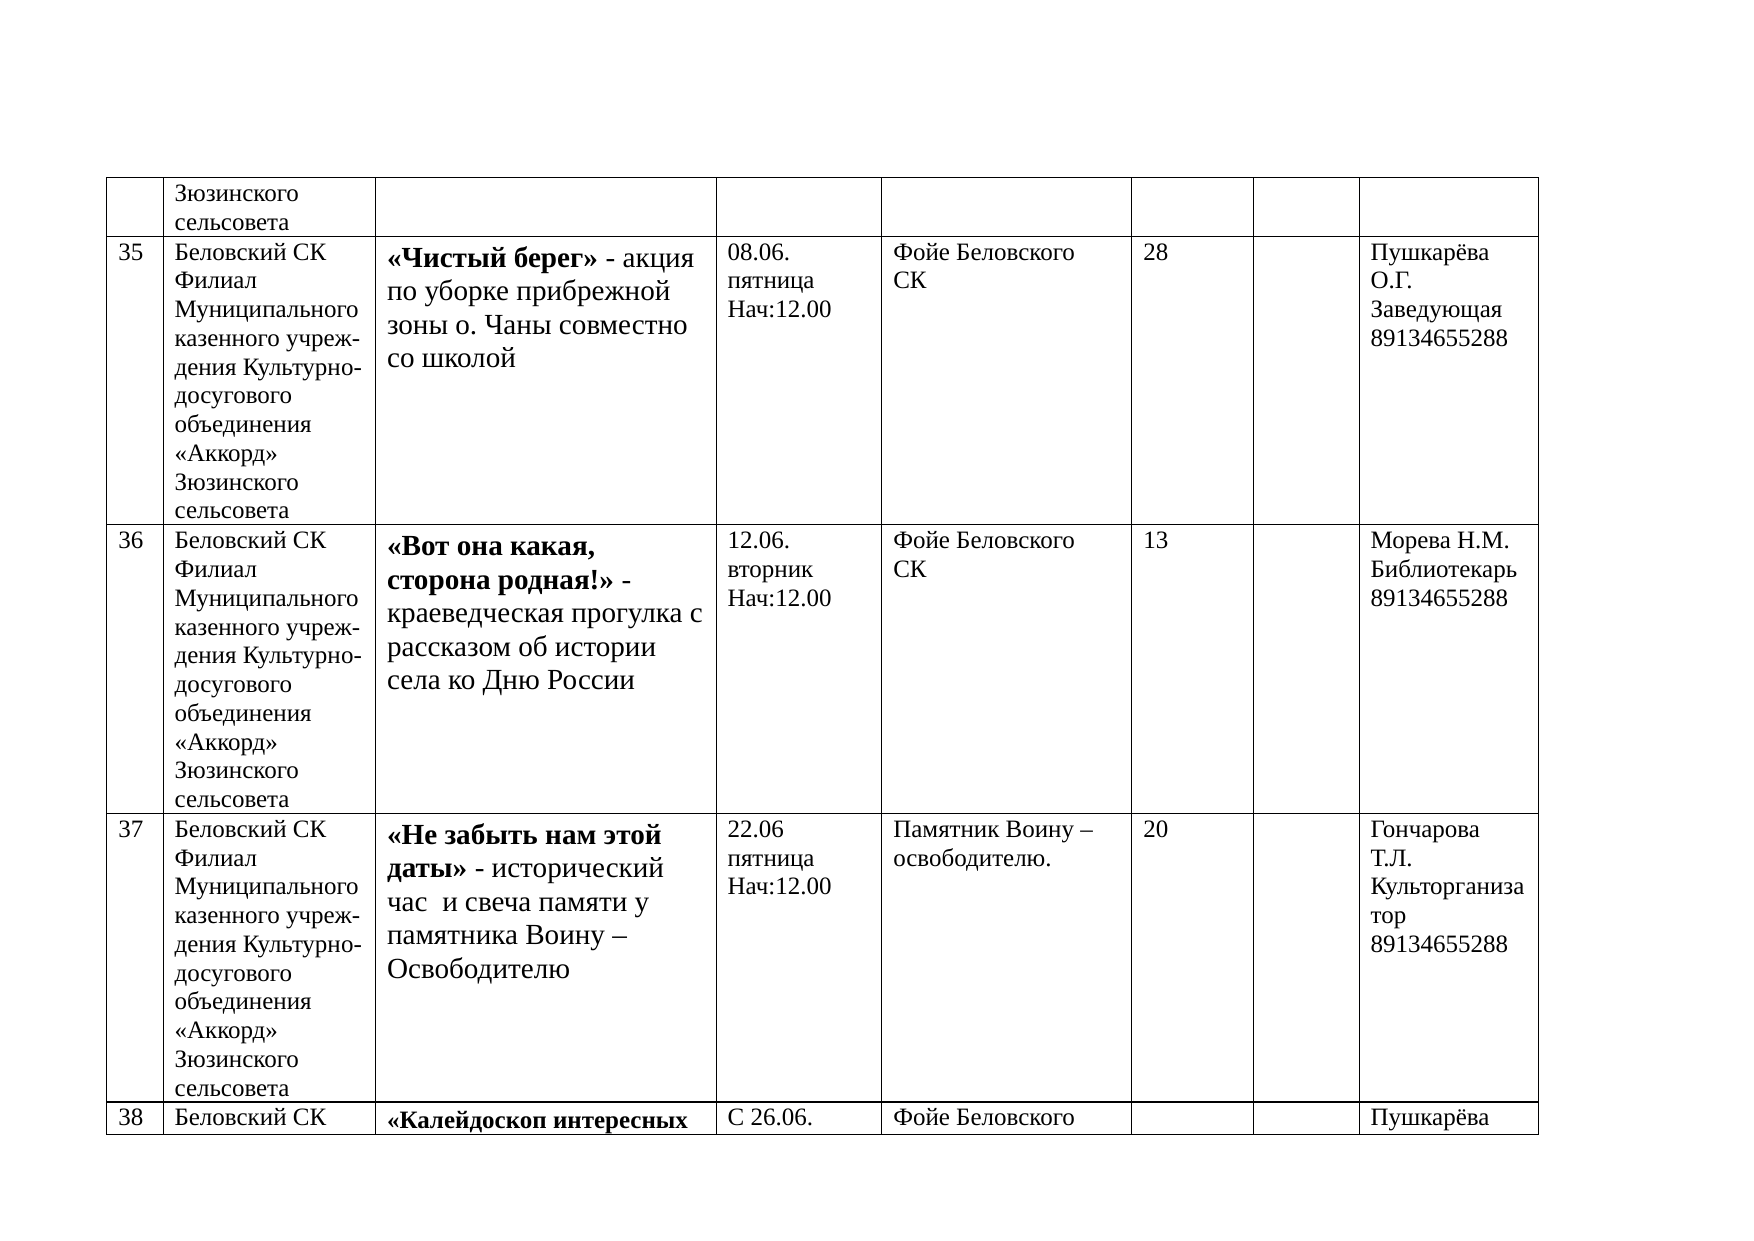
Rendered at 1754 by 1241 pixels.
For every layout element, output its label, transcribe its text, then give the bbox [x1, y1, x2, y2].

table_cell [1360, 178, 1538, 236]
table_cell [1254, 525, 1359, 813]
table_cell Беловский СК [164, 1103, 375, 1134]
table_cell С 26.06. [717, 1103, 881, 1134]
table_cell 12.06. вторник Нач:12.00 [717, 525, 881, 813]
table_cell 20 [1132, 814, 1253, 1101]
table_cell Зюзинского сельсовета [164, 178, 375, 236]
table_cell 37 [107, 814, 163, 1101]
table_cell Морева Н.М. Библиотекарь 89134655288 [1360, 525, 1538, 813]
table_cell [1254, 178, 1359, 236]
table_cell «Вот она какая, сторона родная!» - краеведческая прогулка с рассказом об истории села ко Дню России [376, 525, 716, 813]
table_cell Фойе Беловского СК [882, 525, 1131, 813]
table_cell 13 [1132, 525, 1253, 813]
table_cell 08.06. пятница Нач:12.00 [717, 237, 881, 524]
table_cell 28 [1132, 237, 1253, 524]
table_cell Фойе Беловского СК [882, 237, 1131, 524]
table_cell 38 [107, 1103, 163, 1134]
table_cell Памятник Воину – освободителю. [882, 814, 1131, 1101]
table_cell [1132, 178, 1253, 236]
table_cell [107, 178, 163, 236]
table_cell «Калейдоскоп интересных [376, 1103, 716, 1134]
table_cell Гончарова Т.Л. Культорганизатор 89134655288 [1360, 814, 1538, 1101]
table_cell 22.06 пятница Нач:12.00 [717, 814, 881, 1101]
table_cell [882, 178, 1131, 236]
table_cell Пушкарёва [1360, 1103, 1538, 1134]
table_cell 35 [107, 237, 163, 524]
table_cell 36 [107, 525, 163, 813]
table_cell [1132, 1103, 1253, 1134]
table_cell Пушкарёва О.Г. Заведующая 89134655288 [1360, 237, 1538, 524]
table_cell [1254, 814, 1359, 1101]
table_cell [1254, 237, 1359, 524]
table_cell Беловский СК Филиал Муниципального казенного учреж- дения Культурно-досугового объединения «Аккорд» Зюзинского сельсовета [164, 814, 375, 1101]
table_cell [376, 178, 716, 236]
table_cell «Не забыть нам этой даты» - исторический час и свеча памяти у памятника Воину – Освободителю [376, 814, 716, 1101]
table_cell Фойе Беловского [882, 1103, 1131, 1134]
table_cell [1254, 1103, 1359, 1134]
table_cell «Чистый берег» - акция по уборке прибрежной зоны о. Чаны совместно со школой [376, 237, 716, 524]
table_cell Беловский СК Филиал Муниципального казенного учреж- дения Культурно-досугового объединения «Аккорд» Зюзинского сельсовета [164, 237, 375, 524]
table_cell Беловский СК Филиал Муниципального казенного учреж- дения Культурно-досугового объединения «Аккорд» Зюзинского сельсовета [164, 525, 375, 813]
table_cell [717, 178, 881, 236]
